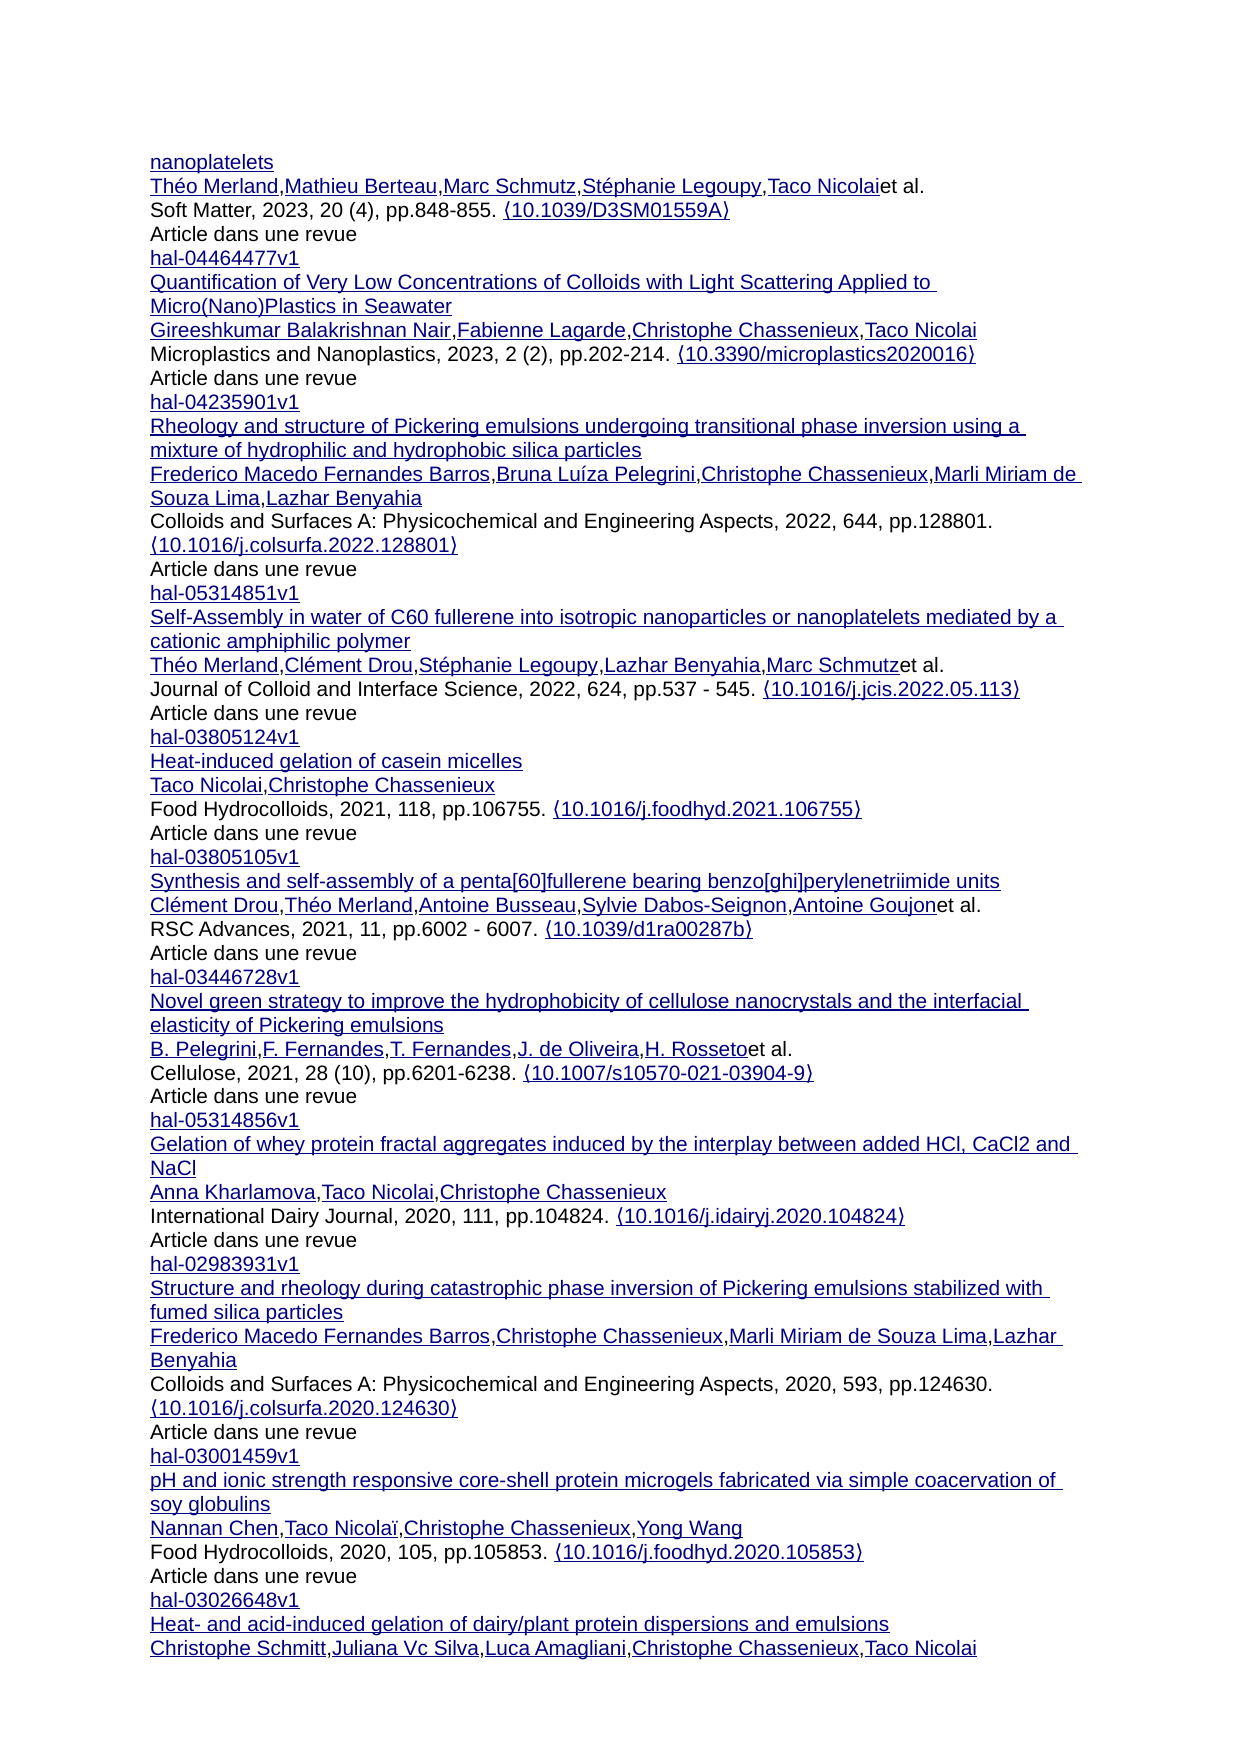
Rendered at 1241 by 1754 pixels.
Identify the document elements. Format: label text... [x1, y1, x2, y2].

table_cell Gelation of whey protein fractal aggregates induced by the interplay between added HCl, CaCl2 and NaCl Anna Kharlamova,Taco Nicolai,Christophe Chassenieux International Dairy Journal, 2020, 111, pp.104824. ⟨10.1016/j.idairyj.2020.104824⟩ Article dans une revue hal-02983931v1 [150, 1132, 1090, 1276]
table_cell Heat- and acid-induced gelation of dairy/plant protein dispersions and emulsions Christophe Schmitt,Juliana Vc Silva,Luca Amagliani,Christophe Chassenieux,Taco Nicolai [150, 1611, 1090, 1659]
table_cell Rheology and structure of Pickering emulsions undergoing transitional phase inversion using a mixture of hydrophilic and hydrophobic silica particles Frederico Macedo Fernandes Barros,Bruna Luíza Pelegrini,Christophe Chassenieux,Marli Miriam de Souza Lima,Lazhar Benyahia Colloids and Surfaces A: Physicochemical and Engineering Aspects, 2022, 644, pp.128801. ⟨10.1016/j.colsurfa.2022.128801⟩ Article dans une revue hal-05314851v1 [150, 414, 1090, 605]
table_cell Self-Assembly in water of C60 fullerene into isotropic nanoparticles or nanoplatelets mediated by a cationic amphiphilic polymer Théo Merland,Clément Drou,Stéphanie Legoupy,Lazhar Benyahia,Marc Schmutzet al. Journal of Colloid and Interface Science, 2022, 624, pp.537 - 545. ⟨10.1016/j.jcis.2022.05.113⟩ Article dans une revue hal-03805124v1 [150, 605, 1090, 749]
table_cell Quantification of Very Low Concentrations of Colloids with Light Scattering Applied to Micro(Nano)Plastics in Seawater Gireeshkumar Balakrishnan Nair,Fabienne Lagarde,Christophe Chassenieux,Taco Nicolai Microplastics and Nanoplastics, 2023, 2 (2), pp.202-214. ⟨10.3390/microplastics2020016⟩ Article dans une revue hal-04235901v1 [150, 270, 1090, 413]
table_cell Novel green strategy to improve the hydrophobicity of cellulose nanocrystals and the interfacial elasticity of Pickering emulsions B. Pelegrini,F. Fernandes,T. Fernandes,J. de Oliveira,H. Rossetoet al. Cellulose, 2021, 28 (10), pp.6201-6238. ⟨10.1007/s10570-021-03904-9⟩ Article dans une revue hal-05314856v1 [150, 989, 1090, 1132]
table_cell Heat-induced gelation of casein micelles Taco Nicolai,Christophe Chassenieux Food Hydrocolloids, 2021, 118, pp.106755. ⟨10.1016/j.foodhyd.2021.106755⟩ Article dans une revue hal-03805105v1 [150, 749, 1090, 869]
table_cell nanoplatelets Théo Merland,Mathieu Berteau,Marc Schmutz,Stéphanie Legoupy,Taco Nicolaiet al. Soft Matter, 2023, 20 (4), pp.848-855. ⟨10.1039/D3SM01559A⟩ Article dans une revue hal-04464477v1 [150, 150, 1090, 270]
table_cell pH and ionic strength responsive core-shell protein microgels fabricated via simple coacervation of soy globulins Nannan Chen,Taco Nicolaï,Christophe Chassenieux,Yong Wang Food Hydrocolloids, 2020, 105, pp.105853. ⟨10.1016/j.foodhyd.2020.105853⟩ Article dans une revue hal-03026648v1 [150, 1468, 1090, 1611]
table_cell Synthesis and self-assembly of a penta[60]fullerene bearing benzo[ghi]perylenetriimide units Clément Drou,Théo Merland,Antoine Busseau,Sylvie Dabos-Seignon,Antoine Goujonet al. RSC Advances, 2021, 11, pp.6002 - 6007. ⟨10.1039/d1ra00287b⟩ Article dans une revue hal-03446728v1 [150, 869, 1090, 988]
table_cell Structure and rheology during catastrophic phase inversion of Pickering emulsions stabilized with fumed silica particles Frederico Macedo Fernandes Barros,Christophe Chassenieux,Marli Miriam de Souza Lima,Lazhar Benyahia Colloids and Surfaces A: Physicochemical and Engineering Aspects, 2020, 593, pp.124630. ⟨10.1016/j.colsurfa.2020.124630⟩ Article dans une revue hal-03001459v1 [150, 1276, 1090, 1468]
